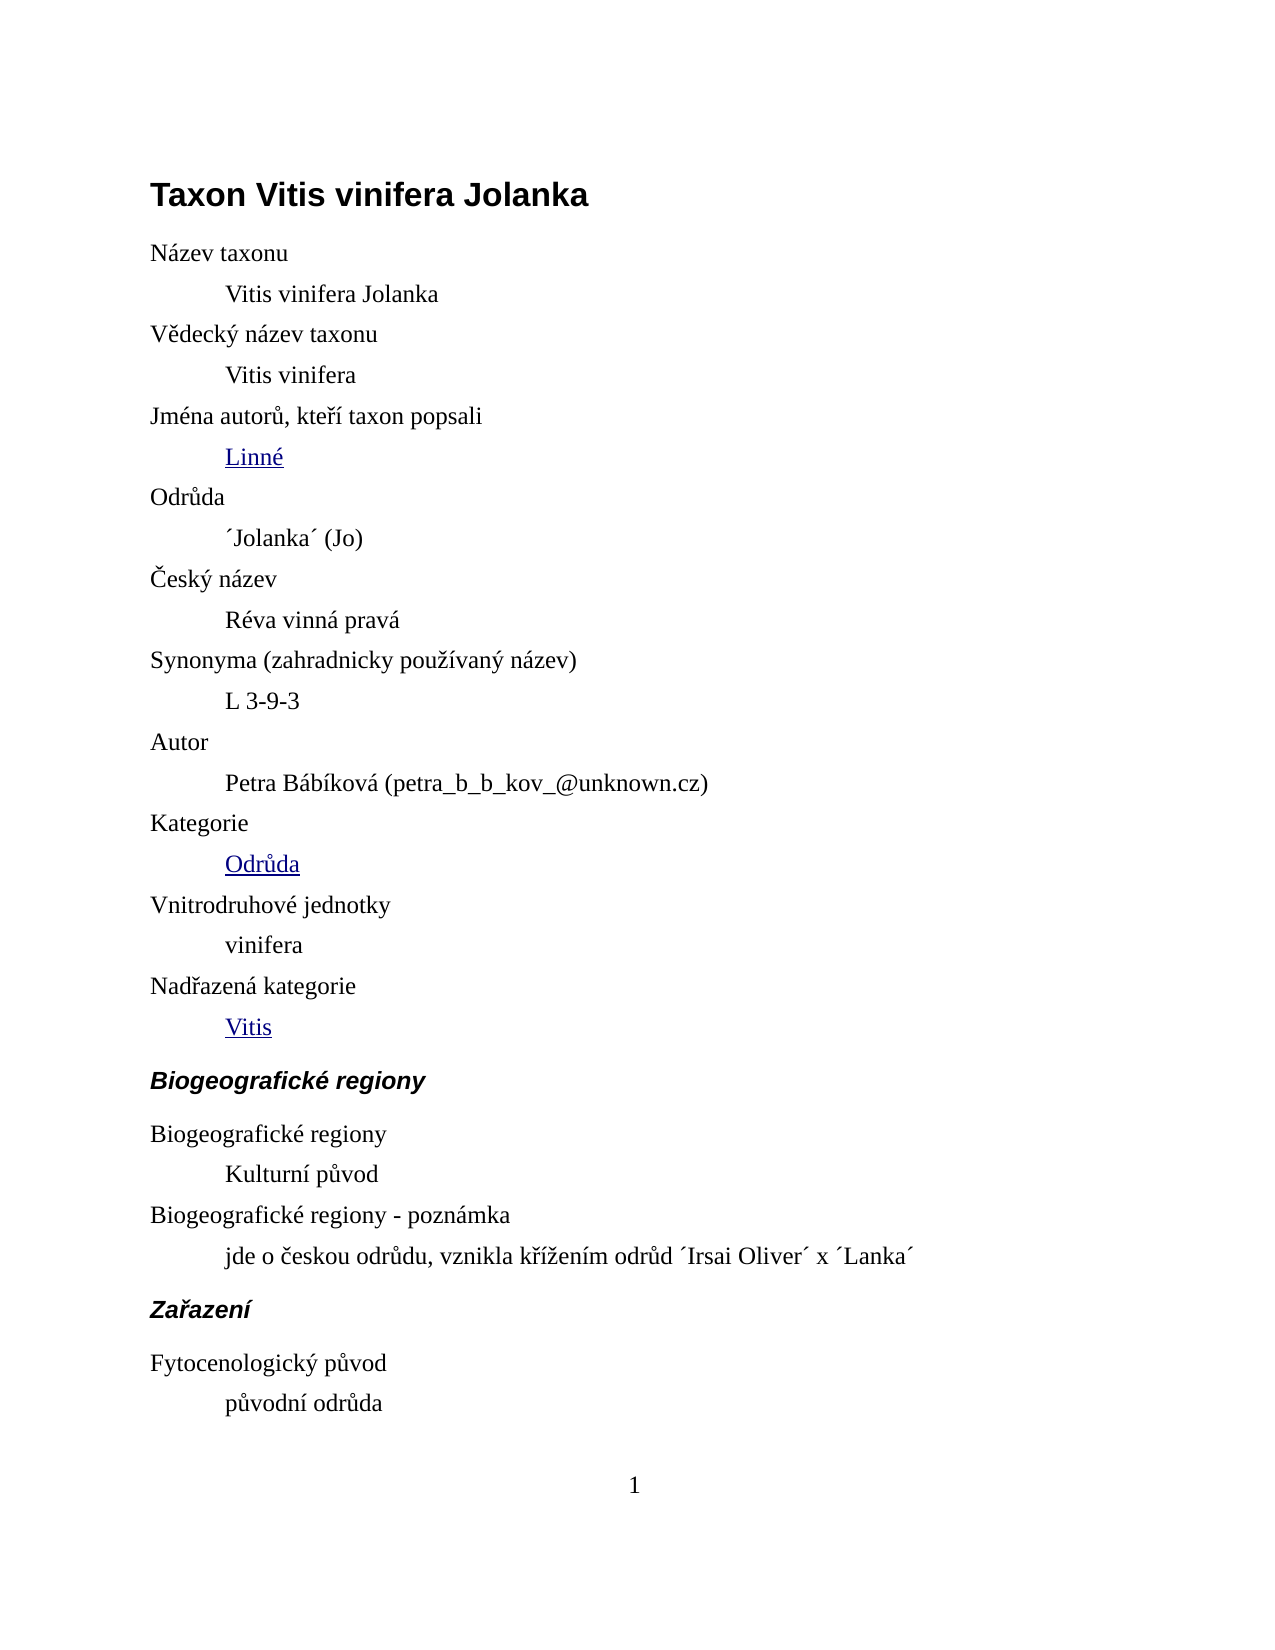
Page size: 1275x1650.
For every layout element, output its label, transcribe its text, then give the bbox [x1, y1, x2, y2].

text Synonyma (zahradnicky používaný název) [150, 645, 1125, 674]
text Nadřazená kategorie [150, 971, 1125, 1000]
text Název taxonu [150, 238, 1125, 267]
text Autor [150, 727, 1125, 756]
text Linné [225, 442, 1125, 471]
text Biogeografické regiony [150, 1119, 1125, 1147]
text Jména autorů, kteří taxon popsali [150, 401, 1125, 430]
text Fytocenologický původ [150, 1348, 1125, 1376]
text Réva vinná pravá [225, 605, 1125, 633]
text Vitis [225, 1012, 1125, 1041]
text jde o českou odrůdu, vznikla křížením odrůd ´Irsai Oliver´ x ´Lanka´ [225, 1241, 1125, 1270]
text Vědecký název taxonu [150, 319, 1125, 348]
text Vitis vinifera [225, 360, 1125, 389]
subtitle Taxon Vitis vinifera Jolanka [150, 175, 1125, 214]
subtitle Biogeografické regiony [150, 1066, 1125, 1094]
text ´Jolanka´ (Jo) [225, 523, 1125, 552]
text Kategorie [150, 808, 1125, 837]
text L 3-9-3 [225, 686, 1125, 715]
text Odrůda [150, 482, 1125, 511]
text původní odrůda [225, 1388, 1125, 1417]
text Kulturní původ [225, 1159, 1125, 1188]
text Vnitrodruhové jednotky [150, 890, 1125, 918]
text Vitis vinifera Jolanka [225, 279, 1125, 308]
subtitle Zařazení [150, 1295, 1125, 1323]
text Odrůda [225, 849, 1125, 878]
text Petra Bábíková (petra_b_b_kov_@unknown.cz) [225, 768, 1125, 796]
text Biogeografické regiony - poznámka [150, 1200, 1125, 1229]
text vinifera [225, 931, 1125, 959]
text Český název [150, 564, 1125, 593]
